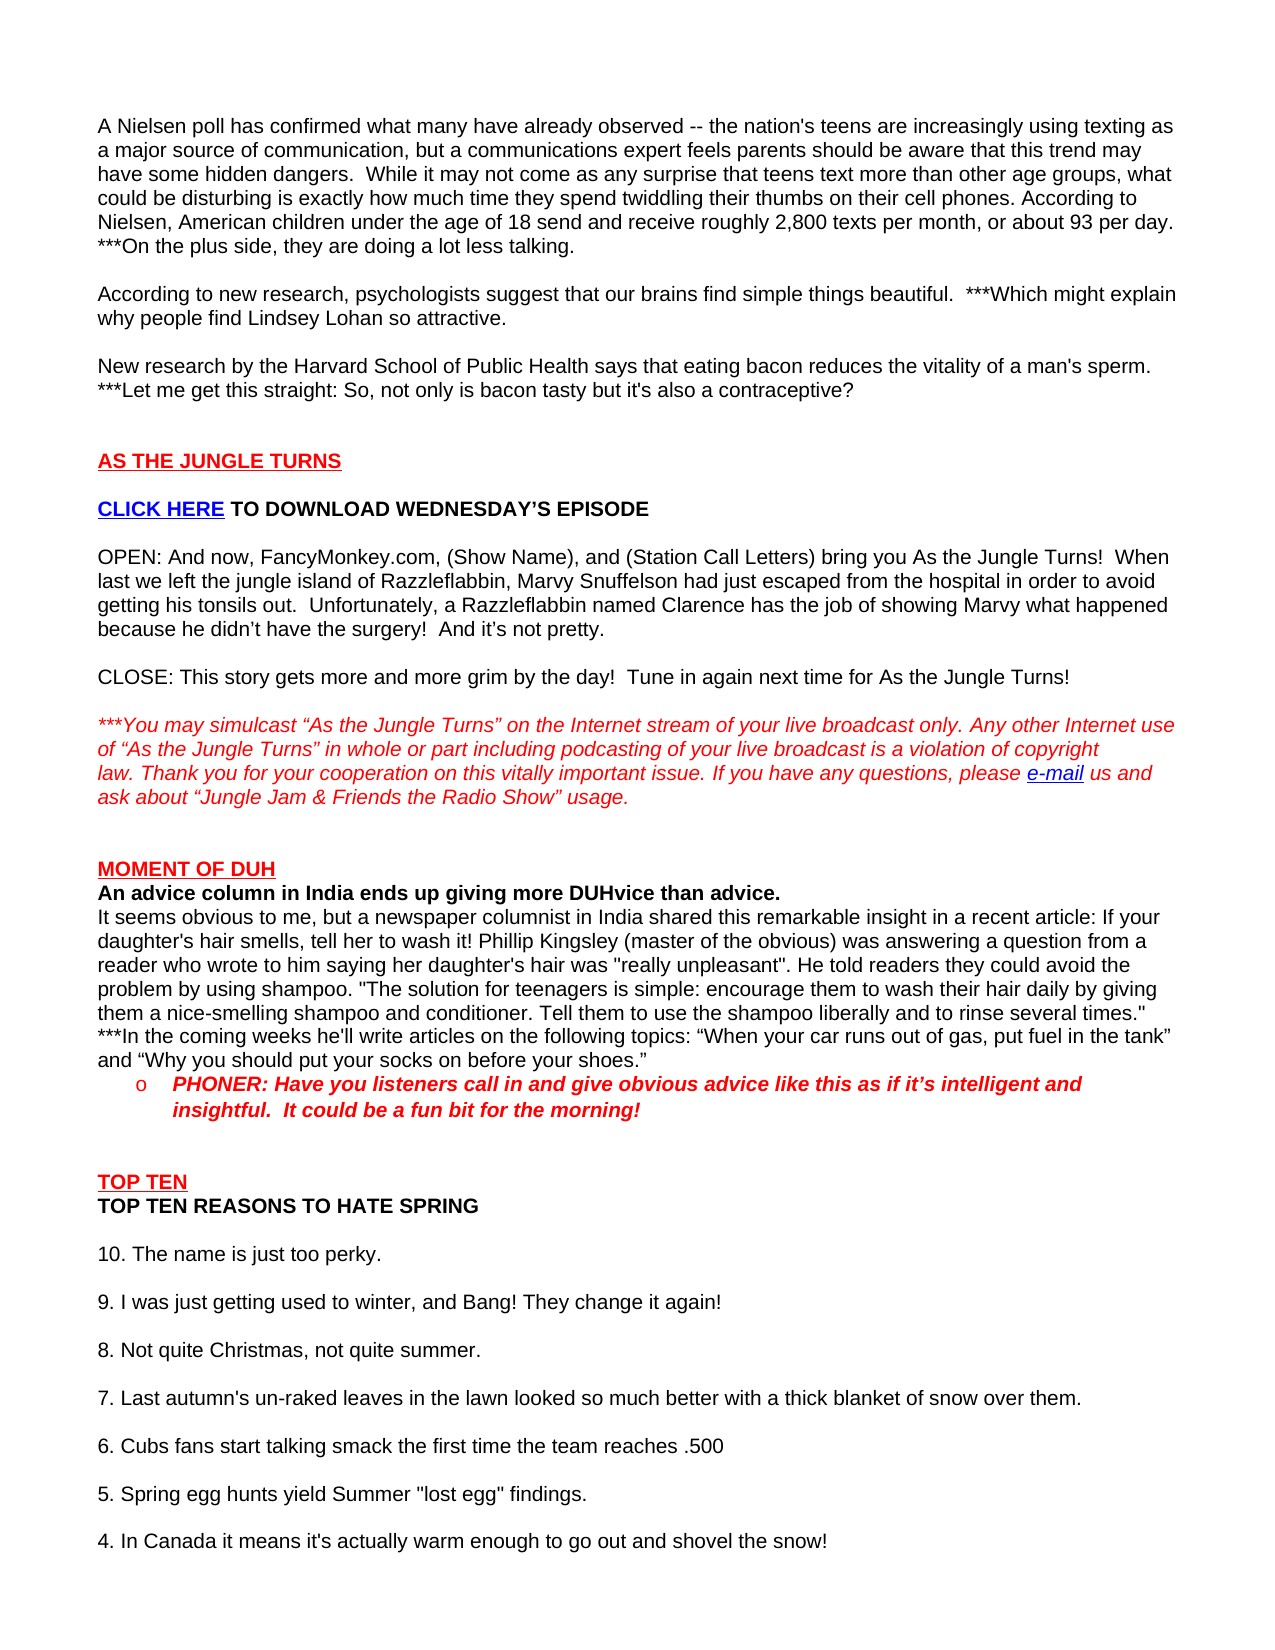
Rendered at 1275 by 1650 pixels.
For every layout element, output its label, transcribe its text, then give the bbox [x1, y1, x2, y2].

text TOP TEN [97, 1170, 1185, 1194]
text New research by the Harvard School of Public Health says that eating bacon reduces the vitality of a man's sperm. ***Let me get this straight: So, not only is bacon tasty but it's also a contraceptive? [97, 353, 1185, 401]
text 10. The name is just too perky. [97, 1242, 1185, 1266]
text A Nielsen poll has confirmed what many have already observed -- the nation's teens are increasingly using texting as a major source of communication, but a communications expert feels parents should be aware that this trend may have some hidden dangers. While it may not come as any surprise that teens text more than other age groups, what could be disturbing is exactly how much time they spend twiddling their thumbs on their cell phones. According to Nielsen, American children under the age of 18 send and receive roughly 2,800 texts per month, or about 93 per day. ***On the plus side, they are doing a lot less talking. [97, 114, 1185, 258]
text According to new research, psychologists suggest that our brains find simple things beautiful. ***Which might explain why people find Lindsey Lohan so attractive. [97, 282, 1185, 329]
text CLOSE: This story gets more and more grim by the day! Tune in again next time for As the Jungle Turns! [97, 665, 1185, 689]
text TOP TEN REASONS TO HATE SPRING [97, 1194, 1185, 1218]
text An advice column in India ends up giving more DUHvice than advice. [97, 881, 1185, 904]
text OPEN: And now, FancyMonkey.com, (Show Name), and (Station Call Letters) bring you As the Jungle Turns! When last we left the jungle island of Razzleflabbin, Marvy Snuffelson had just escaped from the hospital in order to avoid getting his tonsils out. Unfortunately, a Razzleflabbin named Clarence has the job of showing Marvy what happened because he didn’t have the surgery! And it’s not pretty. [97, 545, 1185, 641]
text It seems obvious to me, but a newspaper columnist in India shared this remarkable insight in a recent article: If your daughter's hair smells, tell her to wash it! Phillip Kingsley (master of the obvious) was answering a question from a reader who wrote to him saying her daughter's hair was "really unpleasant". He told readers they could avoid the problem by using shampoo. "The solution for teenagers is simple: encourage them to wash their hair daily by giving them a nice-smelling shampoo and conditioner. Tell them to use the shampoo liberally and to rinse several times." ***In the coming weeks he'll write articles on the following topics: “When your car runs out of gas, put fuel in the tank” and “Why you should put your socks on before your shoes.” [97, 904, 1185, 1072]
text 5. Spring egg hunts yield Summer "lost egg" findings. [97, 1481, 1185, 1505]
text 7. Last autumn's un-raked leaves in the lawn looked so much better with a thick blanket of snow over them. [97, 1386, 1185, 1409]
text 8. Not quite Christmas, not quite summer. [97, 1338, 1185, 1362]
text CLICK HERE TO DOWNLOAD WEDNESDAY’S EPISODE [97, 497, 1185, 521]
text MOMENT OF DUH [97, 857, 1185, 881]
text 9. I was just getting used to winter, and Bang! They change it again! [97, 1290, 1185, 1314]
list PHONER: Have you listeners call in and give obvious advice like this as if it’s intelligent and insightful. It could be a fun bit for the morning! [135, 1072, 1185, 1122]
text AS THE JUNGLE TURNS [97, 449, 1185, 473]
text 4. In Canada it means it's actually warm enough to go out and shovel the snow! [97, 1529, 1185, 1553]
text 6. Cubs fans start talking smack the first time the team reaches .500 [97, 1433, 1185, 1457]
text ***You may simulcast “As the Jungle Turns” on the Internet stream of your live broadcast only. Any other Internet use of “As the Jungle Turns” in whole or part including podcasting of your live broadcast is a violation of copyright law. Thank you for your cooperation on this vitally important issue. If you have any questions, please e-mail us and ask about “Jungle Jam & Friends the Radio Show” usage. [97, 713, 1185, 809]
